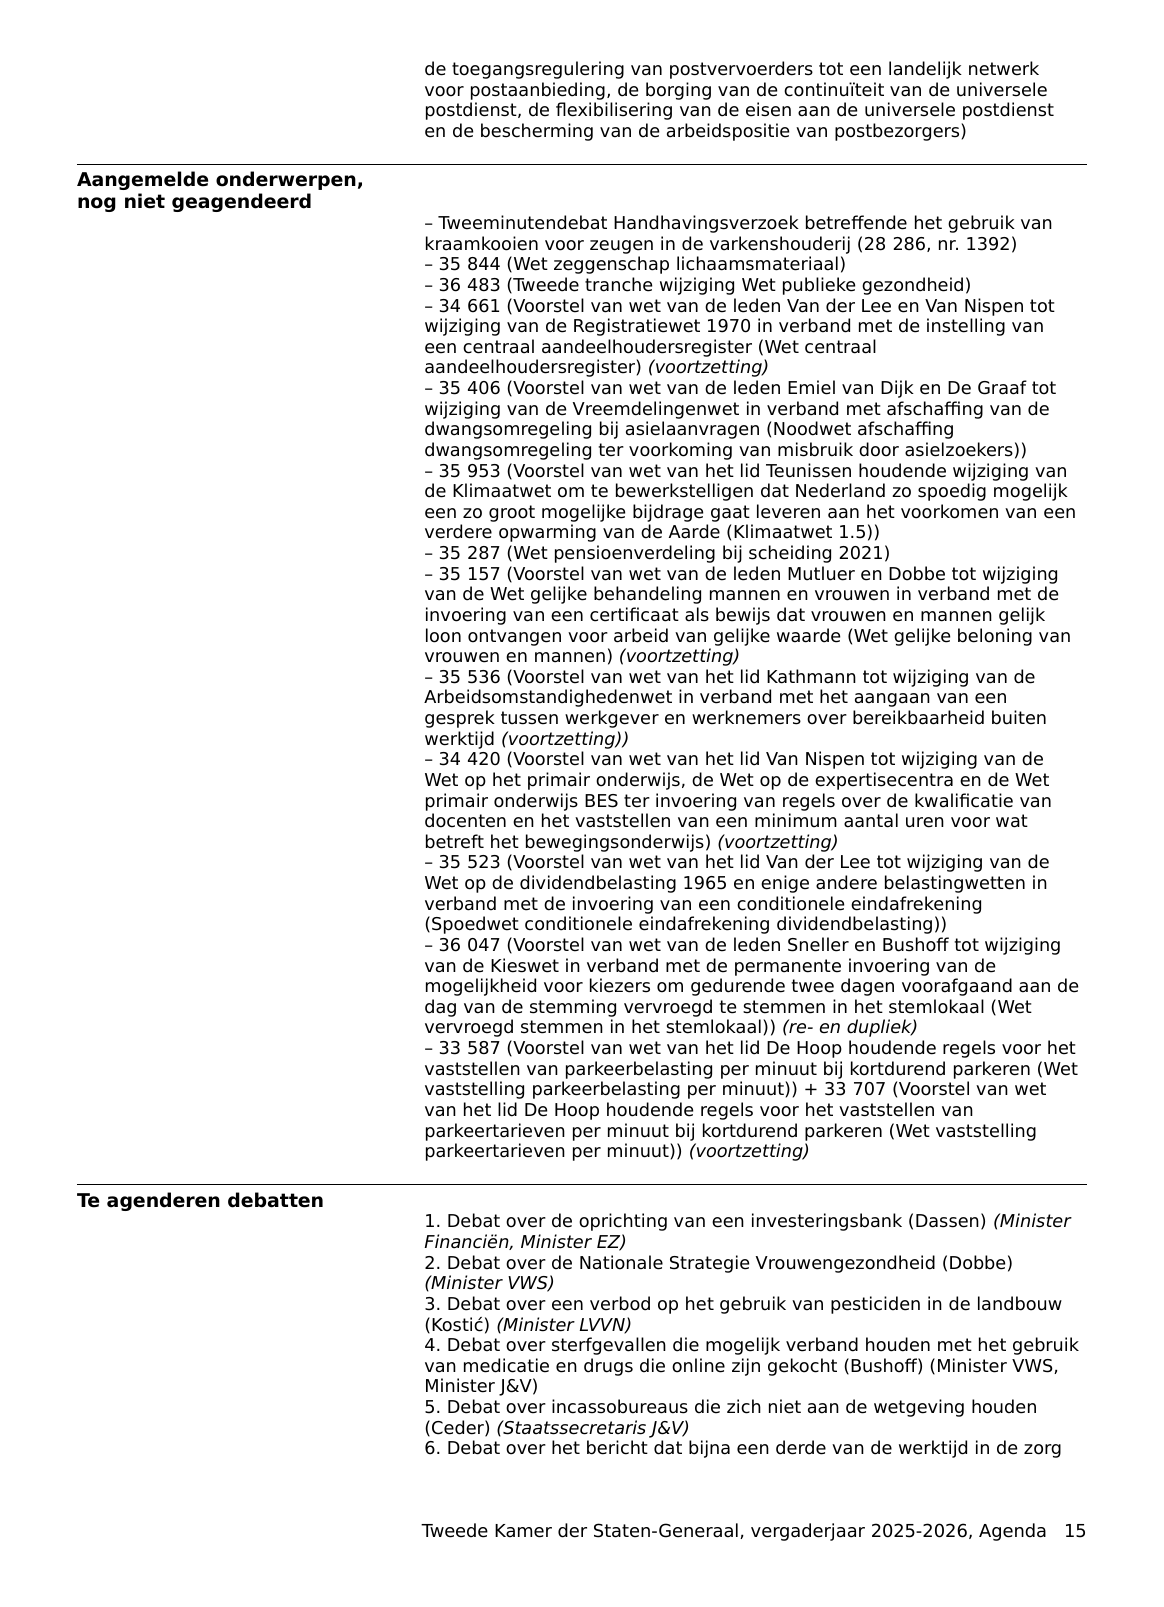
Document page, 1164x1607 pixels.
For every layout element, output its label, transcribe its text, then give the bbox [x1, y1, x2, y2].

table_cell [77, 254, 401, 275]
table_cell [77, 1335, 401, 1397]
table_cell [401, 1294, 418, 1335]
table_cell [401, 1038, 418, 1162]
table_cell [77, 275, 401, 296]
table_cell [77, 461, 401, 543]
table_cell [401, 749, 418, 852]
table_cell 6. Debat over het bericht dat bijna een derde van de werktijd in de zorg [418, 1438, 1087, 1459]
table_cell [77, 1038, 401, 1162]
table_cell [77, 1438, 401, 1459]
table_cell [401, 1397, 418, 1438]
table_header [401, 1185, 418, 1211]
table_cell [401, 213, 418, 254]
table_cell 2. Debat over de Nationale Strategie Vrouwengezondheid (Dobbe) (Minister VWS) [418, 1253, 1087, 1294]
table_header [418, 165, 1087, 213]
table_cell – 34 420 (Voorstel van wet van het lid Van Nispen tot wijziging van de Wet op het primair onderwijs, de Wet op de expertisecentra en de Wet primair onderwijs BES ter invoering van regels over de kwalificatie van docenten en het vaststellen van een minimum aantal uren voor wat betreft het bewegingsonderwijs) (voortzetting) [418, 749, 1087, 852]
table_header [418, 1185, 1087, 1211]
table_cell – 35 287 (Wet pensioenverdeling bij scheiding 2021) [418, 543, 1087, 564]
table_cell [401, 1211, 418, 1253]
table_cell [77, 749, 401, 852]
table_cell [401, 1335, 418, 1397]
table_cell [401, 853, 418, 935]
table_cell [77, 564, 401, 667]
table_cell – 35 406 (Voorstel van wet van de leden Emiel van Dijk en De Graaf tot wijziging van de Vreemdelingenwet in verband met afschaffing van de dwangsomregeling bij asielaanvragen (Noodwet afschaffing dwangsomregeling ter voorkoming van misbruik door asielzoekers)) [418, 378, 1087, 461]
table_cell [77, 59, 401, 142]
table_cell [401, 564, 418, 667]
table_cell [77, 296, 401, 378]
table_cell [77, 935, 401, 1038]
table_cell – 35 953 (Voorstel van wet van het lid Teunissen houdende wijziging van de Klimaatwet om te bewerkstelligen dat Nederland zo spoedig mogelijk een zo groot mogelijke bijdrage gaat leveren aan het voorkomen van een verdere opwarming van de Aarde (Klimaatwet 1.5)) [418, 461, 1087, 543]
table_cell – Tweeminutendebat Handhavingsverzoek betreffende het gebruik van kraamkooien voor zeugen in de varkenshouderij (28 286, nr. 1392) [418, 213, 1087, 254]
table_header Aangemelde onderwerpen, nog niet geagendeerd [77, 165, 401, 213]
table_cell [401, 935, 418, 1038]
table_cell [401, 254, 418, 275]
table_cell [77, 1397, 401, 1438]
table_cell [401, 461, 418, 543]
table_cell – 34 661 (Voorstel van wet van de leden Van der Lee en Van Nispen tot wijziging van de Registratiewet 1970 in verband met de instelling van een centraal aandeelhoudersregister (Wet centraal aandeelhoudersregister) (voortzetting) [418, 296, 1087, 378]
table_cell [77, 667, 401, 749]
table_cell – 35 157 (Voorstel van wet van de leden Mutluer en Dobbe tot wijziging van de Wet gelijke behandeling mannen en vrouwen in verband met de invoering van een certificaat als bewijs dat vrouwen en mannen gelijk loon ontvangen voor arbeid van gelijke waarde (Wet gelijke beloning van vrouwen en mannen) (voortzetting) [418, 564, 1087, 667]
table_header Te agenderen debatten [77, 1185, 401, 1211]
table_cell 5. Debat over incassobureaus die zich niet aan de wetgeving houden (Ceder) (Staatssecretaris J&V) [418, 1397, 1087, 1438]
table_cell [401, 667, 418, 749]
table_cell [401, 1253, 418, 1294]
table_cell [401, 1438, 418, 1459]
table_cell 4. Debat over sterfgevallen die mogelijk verband houden met het gebruik van medicatie en drugs die online zijn gekocht (Bushoff) (Minister VWS, Minister J&V) [418, 1335, 1087, 1397]
table_cell [401, 275, 418, 296]
table_cell – 35 844 (Wet zeggenschap lichaamsmateriaal) [418, 254, 1087, 275]
table_cell [77, 378, 401, 461]
table_cell [401, 543, 418, 564]
table_cell [401, 59, 418, 142]
table_cell [77, 1253, 401, 1294]
table_cell [77, 1211, 401, 1253]
table_cell [401, 378, 418, 461]
table_header [401, 165, 418, 213]
table_cell – 36 483 (Tweede tranche wijziging Wet publieke gezondheid) [418, 275, 1087, 296]
table_cell [77, 213, 401, 254]
table_cell 3. Debat over een verbod op het gebruik van pesticiden in de landbouw (Kostić) (Minister LVVN) [418, 1294, 1087, 1335]
table_cell – 36 047 (Voorstel van wet van de leden Sneller en Bushoff tot wijziging van de Kieswet in verband met de permanente invoering van de mogelijkheid voor kiezers om gedurende twee dagen voorafgaand aan de dag van de stemming vervroegd te stemmen in het stemlokaal (Wet vervroegd stemmen in het stemlokaal)) (re- en dupliek) [418, 935, 1087, 1038]
table_cell [77, 1294, 401, 1335]
table_cell 1. Debat over de oprichting van een investeringsbank (Dassen) (Minister Financiën, Minister EZ) [418, 1211, 1087, 1253]
table_cell [401, 296, 418, 378]
table_cell – 35 523 (Voorstel van wet van het lid Van der Lee tot wijziging van de Wet op de dividendbelasting 1965 en enige andere belastingwetten in verband met de invoering van een conditionele eindafrekening (Spoedwet conditionele eindafrekening dividendbelasting)) [418, 853, 1087, 935]
table_cell – 33 587 (Voorstel van wet van het lid De Hoop houdende regels voor het vaststellen van parkeerbelasting per minuut bij kortdurend parkeren (Wet vaststelling parkeerbelasting per minuut)) + 33 707 (Voorstel van wet van het lid De Hoop houdende regels voor het vaststellen van parkeertarieven per minuut bij kortdurend parkeren (Wet vaststelling parkeertarieven per minuut)) (voortzetting) [418, 1038, 1087, 1162]
table_cell [77, 853, 401, 935]
table_cell de toegangsregulering van postvervoerders tot een landelijk netwerk voor postaanbieding, de borging van de continuïteit van de universele postdienst, de flexibilisering van de eisen aan de universele postdienst en de bescherming van de arbeidspositie van postbezorgers) [418, 59, 1087, 142]
table_cell [77, 543, 401, 564]
table_cell – 35 536 (Voorstel van wet van het lid Kathmann tot wijziging van de Arbeidsomstandighedenwet in verband met het aangaan van een gesprek tussen werkgever en werknemers over bereikbaarheid buiten werktijd (voortzetting)) [418, 667, 1087, 749]
